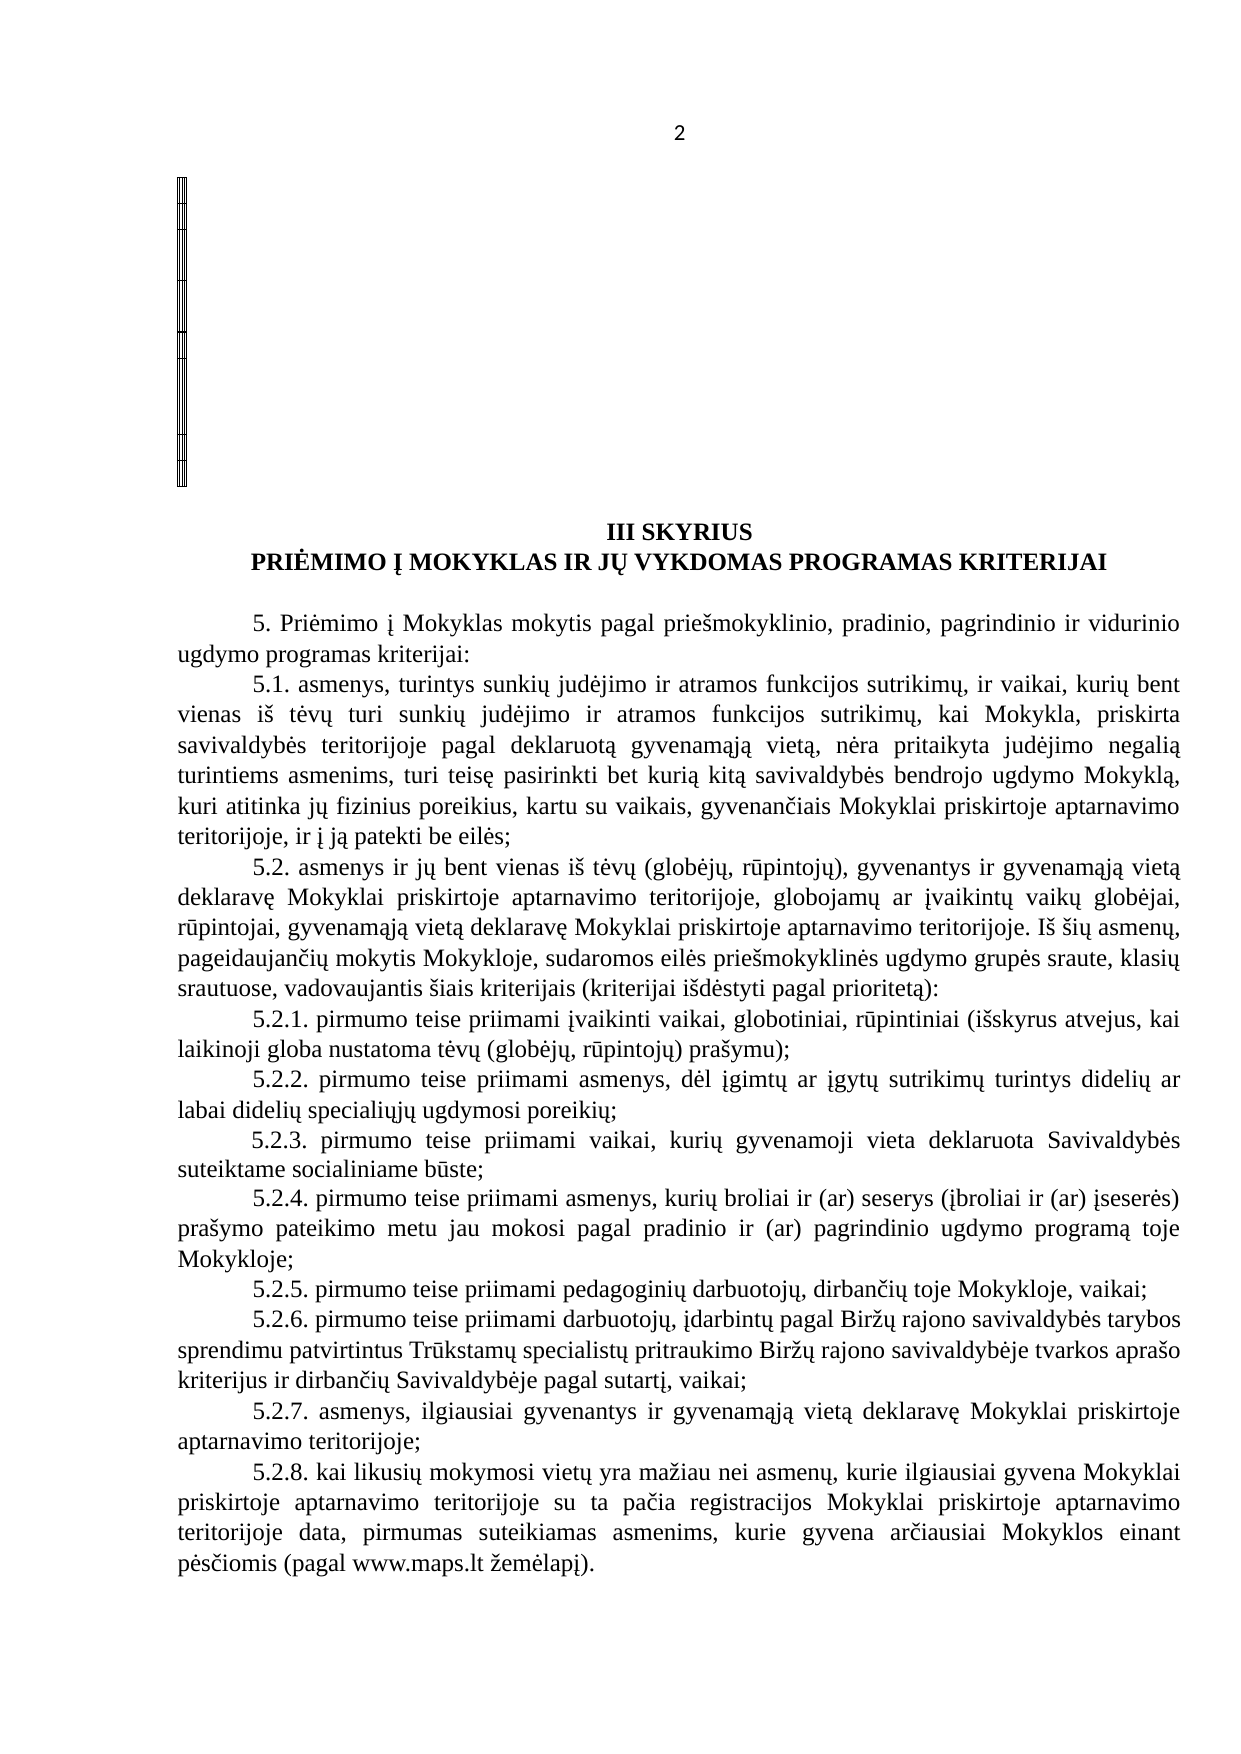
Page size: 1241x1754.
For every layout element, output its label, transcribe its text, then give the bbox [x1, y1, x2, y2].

text III SKYRIUS [177, 517, 1181, 546]
text 5.2. asmenys ir jų bent vienas iš tėvų (globėjų, rūpintojų), gyvenantys ir gyvenamąją vietą deklaravę Mokyklai priskirtoje aptarnavimo teritorijoje, globojamų ar įvaikintų vaikų globėjai, rūpintojai, gyvenamąją vietą deklaravę Mokyklai priskirtoje aptarnavimo teritorijoje. Iš šių asmenų, pageidaujančių mokytis Mokykloje, sudaromos eilės priešmokyklinės ugdymo grupės sraute, klasių srautuose, vadovaujantis šiais kriterijais (kriterijai išdėstyti pagal prioritetą): [177, 852, 1181, 1002]
text 5.2.2. pirmumo teise priimami asmenys, dėl įgimtų ar įgytų sutrikimų turintys didelių ar labai didelių specialiųjų ugdymosi poreikių; [177, 1064, 1181, 1124]
text 5.2.8. kai likusių mokymosi vietų yra mažiau nei asmenų, kurie ilgiausiai gyvena Mokyklai priskirtoje aptarnavimo teritorijoje su ta pačia registracijos Mokyklai priskirtoje aptarnavimo teritorijoje data, pirmumas suteikiamas asmenims, kurie gyvena arčiausiai Mokyklos einant pėsčiomis (pagal www.maps.lt žemėlapį). [177, 1457, 1181, 1577]
text 5.2.3. pirmumo teise priimami vaikai, kurių gyvenamoji vieta deklaruota Savivaldybės suteiktame socialiniame būste; [177, 1125, 1181, 1183]
text 5.2.5. pirmumo teise priimami pedagoginių darbuotojų, dirbančių toje Mokykloje, vaikai; [177, 1274, 1181, 1303]
text 5.2.1. pirmumo teise priimami įvaikinti vaikai, globotiniai, rūpintiniai (išskyrus atvejus, kai laikinoji globa nustatoma tėvų (globėjų, rūpintojų) prašymu); [177, 1004, 1181, 1063]
text 5.2.6. pirmumo teise priimami darbuotojų, įdarbintų pagal Biržų rajono savivaldybės tarybos sprendimu patvirtintus Trūkstamų specialistų pritraukimo Biržų rajono savivaldybėje tvarkos aprašo kriterijus ir dirbančių Savivaldybėje pagal sutartį, vaikai; [177, 1304, 1181, 1394]
text 5.2.7. asmenys, ilgiausiai gyvenantys ir gyvenamąją vietą deklaravę Mokyklai priskirtoje aptarnavimo teritorijoje; [177, 1396, 1181, 1455]
text 5.1. asmenys, turintys sunkių judėjimo ir atramos funkcijos sutrikimų, ir vaikai, kurių bent vienas iš tėvų turi sunkių judėjimo ir atramos funkcijos sutrikimų, kai Mokykla, priskirta savivaldybės teritorijoje pagal deklaruotą gyvenamąją vietą, nėra pritaikyta judėjimo negalią turintiems asmenims, turi teisę pasirinkti bet kurią kitą savivaldybės bendrojo ugdymo Mokyklą, kuri atitinka jų fizinius poreikius, kartu su vaikais, gyvenančiais Mokyklai priskirtoje aptarnavimo teritorijoje, ir į ją patekti be eilės; [177, 669, 1181, 850]
text 5.2.4. pirmumo teise priimami asmenys, kurių broliai ir (ar) seserys (įbroliai ir (ar) įseserės) prašymo pateikimo metu jau mokosi pagal pradinio ir (ar) pagrindinio ugdymo programą toje Mokykloje; [177, 1183, 1181, 1272]
text 5. Priėmimo į Mokyklas mokytis pagal priešmokyklinio, pradinio, pagrindinio ir vidurinio ugdymo programas kriterijai: [177, 608, 1181, 667]
text PRIĖMIMO Į MOKYKLAS IR JŲ VYKDOMAS PROGRAMAS KRITERIJAI [177, 547, 1181, 576]
